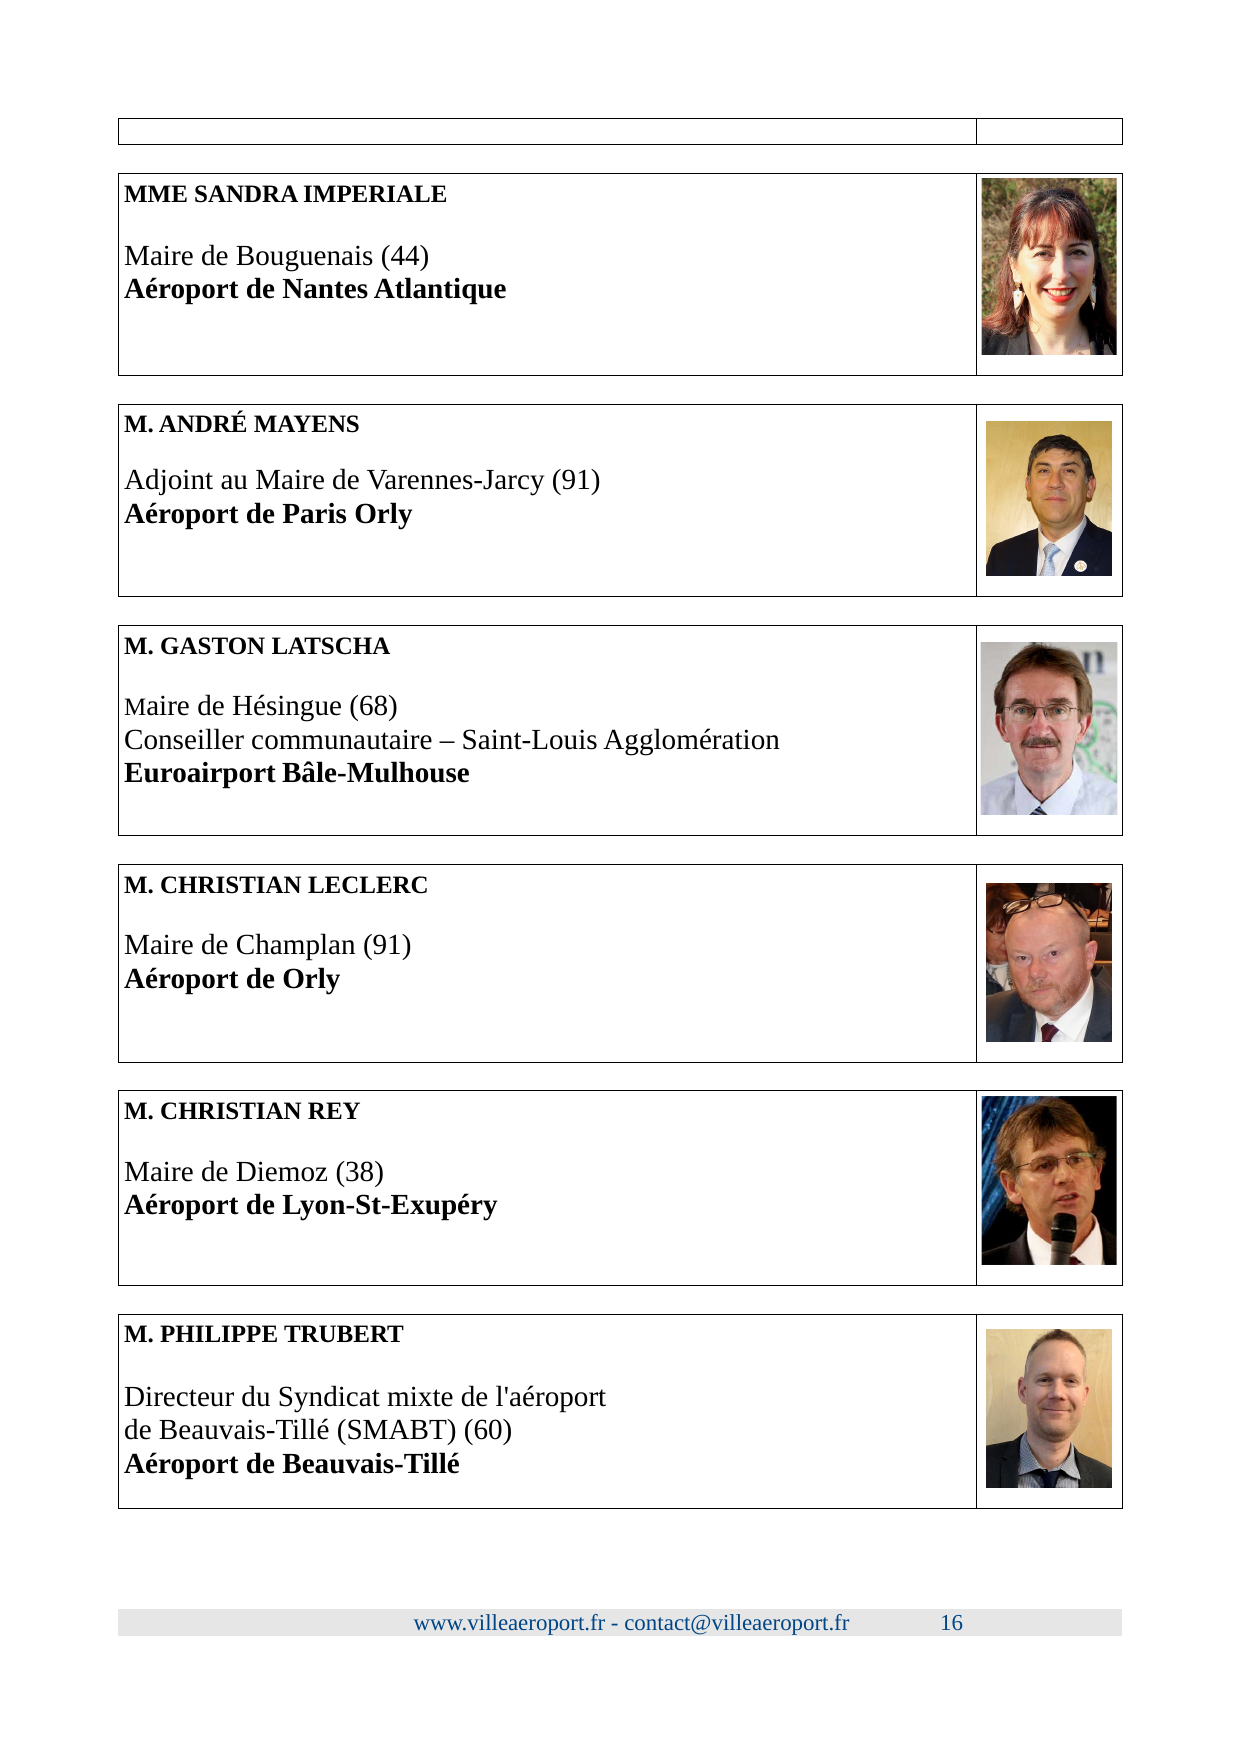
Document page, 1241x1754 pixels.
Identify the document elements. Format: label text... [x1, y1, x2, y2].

table_header [977, 643, 1122, 835]
table_header M. GASTON LATSCHA Maire de Hésingue (68) Conseiller communautaire – Saint-Louis Agglomération Euroairport Bâle-Mulhouse [119, 626, 976, 835]
table_header [119, 119, 976, 144]
table_header M. ANDRÉ MAYENS Adjoint au Maire de Varennes-Jarcy (91) Aéroport de Paris Orly [119, 405, 976, 596]
picture [981, 178, 1117, 355]
picture [981, 1096, 1117, 1265]
picture [986, 883, 1112, 1042]
picture [986, 421, 1112, 576]
table_header [977, 174, 1122, 375]
table_header [977, 1315, 1122, 1508]
table_header M. CHRISTIAN LECLERC Maire de Champlan (91) Aéroport de Orly [119, 865, 976, 1062]
table_header M. PHILIPPE TRUBERT Directeur du Syndicat mixte de l'aéroport de Beauvais-Tillé (SMABT) (60) Aéroport de Beauvais-Tillé [119, 1315, 976, 1508]
picture [986, 1329, 1112, 1488]
table_header M. CHRISTIAN REY Maire de Diemoz (38) Aéroport de Lyon-St-Exupéry [119, 1091, 976, 1285]
table_header [977, 1091, 1122, 1285]
picture [980, 642, 1118, 815]
table_header [977, 865, 1122, 1062]
table_header [977, 119, 1122, 144]
table_header [977, 405, 1122, 596]
table_header [977, 626, 1122, 642]
table_header MME SANDRA IMPERIALE Maire de Bouguenais (44) Aéroport de Nantes Atlantique [119, 174, 976, 375]
